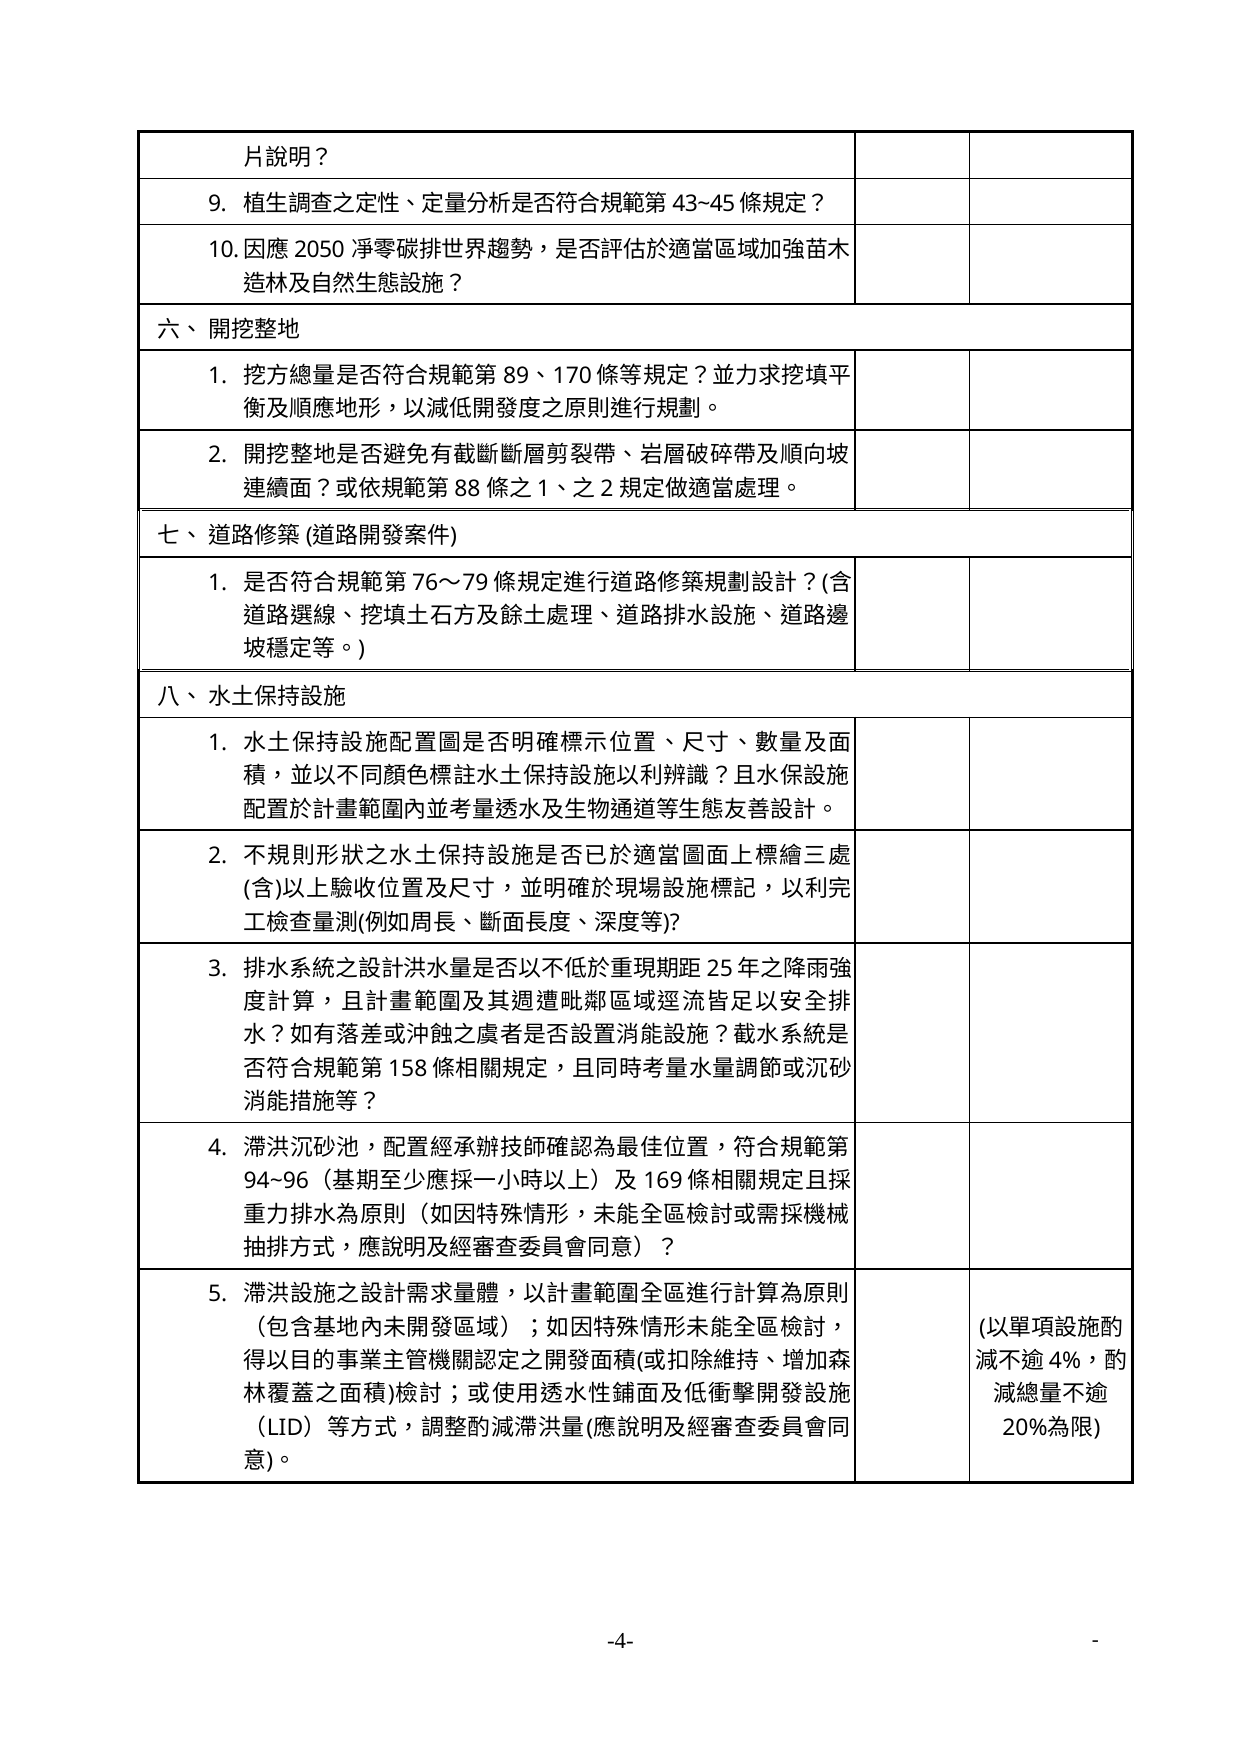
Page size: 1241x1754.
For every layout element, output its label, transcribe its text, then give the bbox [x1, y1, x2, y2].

table_cell [970, 179, 1131, 224]
table_cell [856, 831, 969, 942]
table_cell [970, 351, 1131, 429]
table_cell [970, 225, 1131, 303]
table_cell 挖方總量是否符合規範第89、170條等規定？並力求挖填平衡及順應地形，以減低開發度之原則進行規劃。 [140, 351, 854, 429]
table_cell [856, 225, 969, 303]
table_cell (以單項設施酌減不逾4%，酌減總量不逾20%為限) [970, 1270, 1131, 1481]
table_cell [970, 944, 1131, 1122]
table_cell 排水系統之設計洪水量是否以不低於重現期距25年之降雨強度計算，且計畫範圍及其週遭毗鄰區域逕流皆足以安全排水？如有落差或沖蝕之虞者是否設置消能設施？截水系統是否符合規範第158條相關規定，且同時考量水量調節或沉砂消能措施等？ [140, 944, 854, 1122]
table_cell 不規則形狀之水土保持設施是否已於適當圖面上標繪三處(含)以上驗收位置及尺寸，並明確於現場設施標記，以利完工檢查量測(例如周長、斷面長度、深度等)? [140, 831, 854, 942]
table_cell [970, 831, 1131, 942]
table_cell 開挖整地 [140, 305, 1131, 349]
table_cell [856, 1270, 969, 1481]
table_cell 水土保持設施 [140, 672, 1131, 717]
table_cell 是否符合規範第76～79條規定進行道路修築規劃設計？(含道路選線、挖填土石方及餘土處理、道路排水設施、道路邊坡穩定等。) [140, 558, 854, 669]
table_cell [856, 1123, 969, 1268]
table_cell [856, 944, 969, 1122]
table_cell [970, 431, 1131, 508]
table_cell 滯洪沉砂池，配置經承辦技師確認為最佳位置，符合規範第94~96（基期至少應採一小時以上）及169條相關規定且採重力排水為原則（如因特殊情形，未能全區檢討或需採機械抽排方式，應說明及經審查委員會同意）？ [140, 1123, 854, 1268]
table_cell [856, 558, 969, 669]
table_cell 開挖整地是否避免有截斷斷層剪裂帶、岩層破碎帶及順向坡連續面？或依規範第88 條之1、之2 規定做適當處理。 [140, 431, 854, 508]
table_cell 滯洪設施之設計需求量體，以計畫範圍全區進行計算為原則（包含基地內未開發區域）；如因特殊情形未能全區檢討，得以目的事業主管機關認定之開發面積(或扣除維持、增加森林覆蓋之面積)檢討；或使用透水性鋪面及低衝擊開發設施（LID）等方式，調整酌減滯洪量(應說明及經審查委員會同意)。 [140, 1270, 854, 1481]
table_cell [970, 1123, 1131, 1268]
table_cell [856, 179, 969, 224]
table_cell 道路修築 (道路開發案件) [140, 509, 1131, 556]
table_cell 因應2050 凈零碳排世界趨勢，是否評估於適當區域加強苗木造林及自然生態設施？ [140, 225, 854, 303]
table_cell [856, 133, 969, 178]
table_cell [970, 718, 1131, 829]
table_cell [856, 431, 969, 508]
table_cell 片說明？ [140, 133, 854, 178]
table_cell 水土保持設施配置圖是否明確標示位置、尺寸、數量及面積，並以不同顏色標註水土保持設施以利辨識？且水保設施配置於計畫範圍內並考量透水及生物通道等生態友善設計。 [140, 718, 854, 829]
table_cell [970, 558, 1131, 669]
table_cell [856, 351, 969, 429]
table_cell [970, 133, 1131, 178]
table_cell [856, 718, 969, 829]
table_cell 植生調查之定性、定量分析是否符合規範第43~45條規定？ [140, 179, 854, 224]
